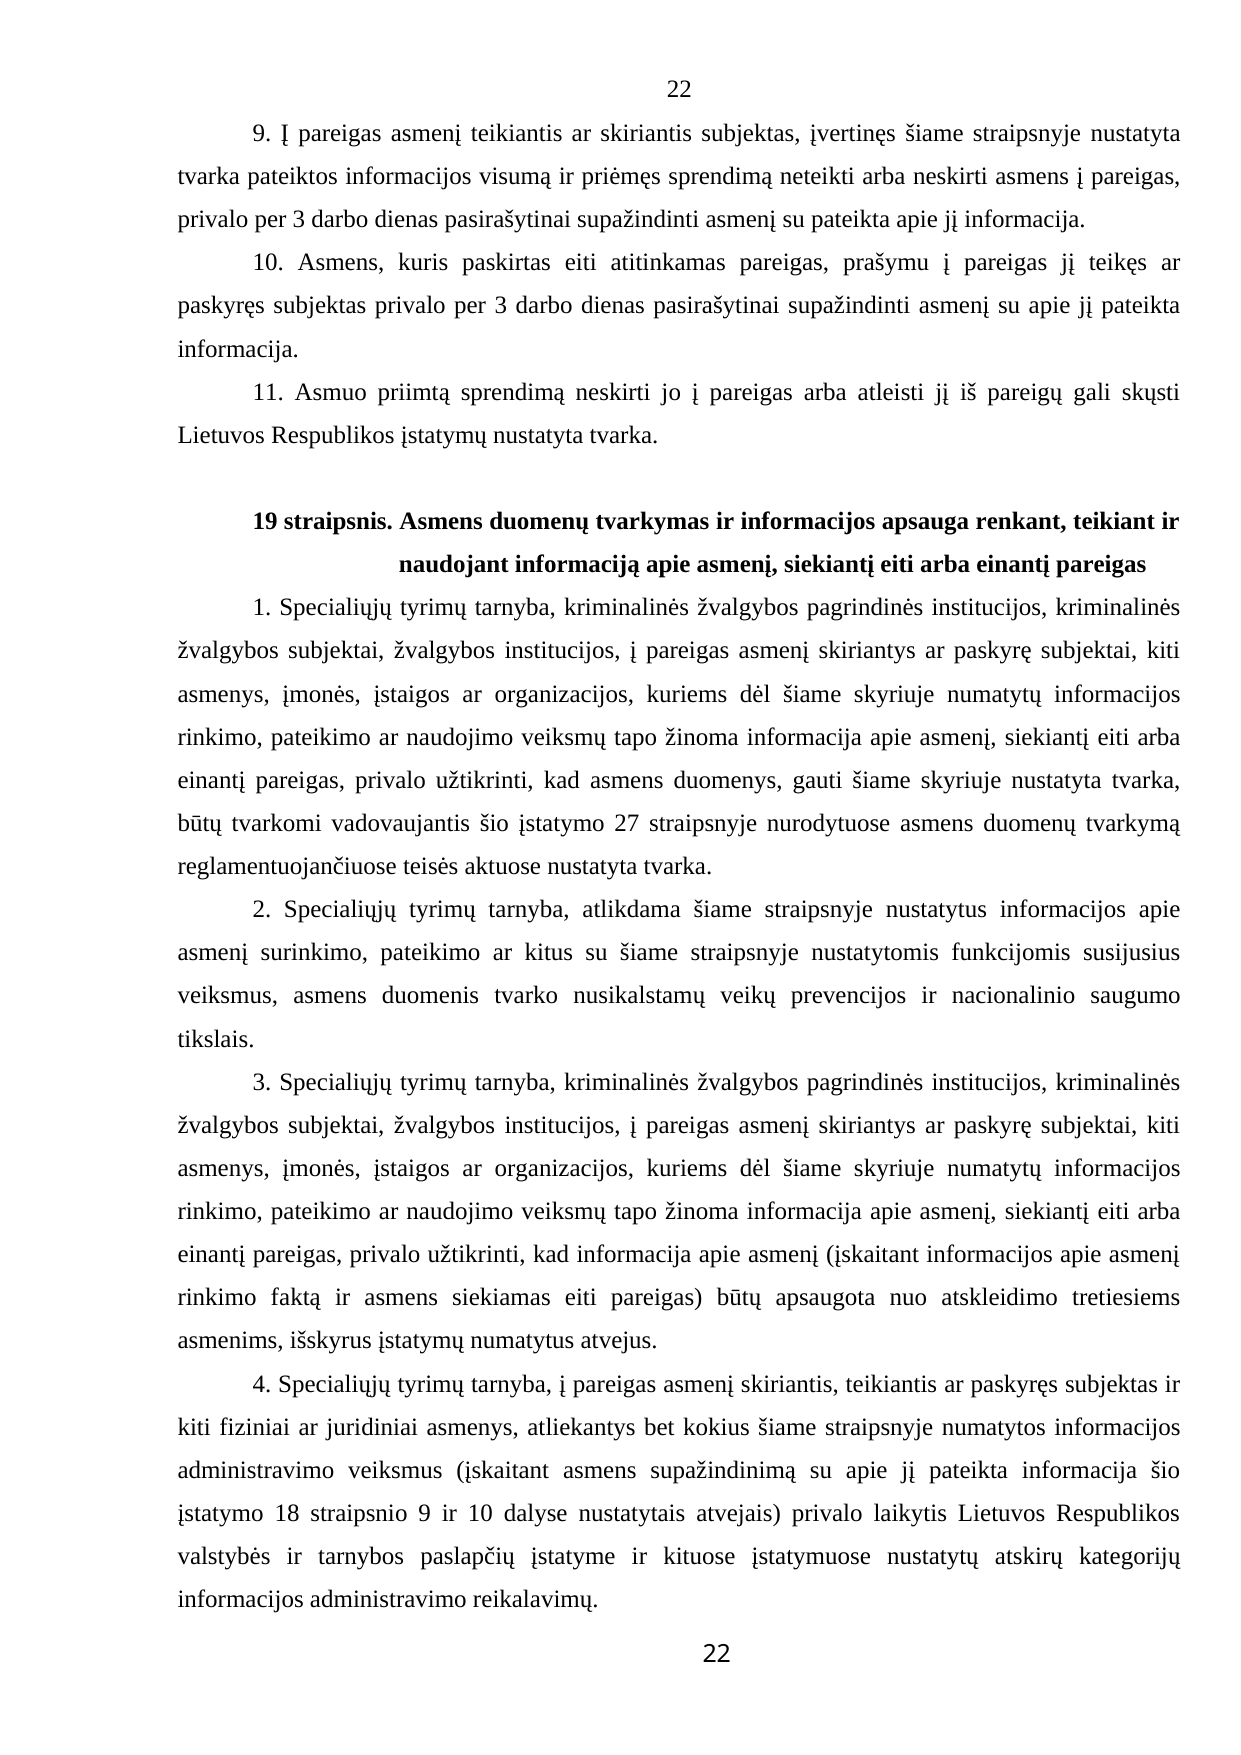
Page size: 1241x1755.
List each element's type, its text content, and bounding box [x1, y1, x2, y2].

text 10. Asmens, kuris paskirtas eiti atitinkamas pareigas, prašymu į pareigas jį teikęs ar paskyręs subjektas privalo per 3 darbo dienas pasirašytinai supažindinti asmenį su apie jį pateikta informacija. [177, 247, 1181, 362]
text 11. Asmuo priimtą sprendimą neskirti jo į pareigas arba atleisti jį iš pareigų gali skųsti Lietuvos Respublikos įstatymų nustatyta tvarka. [177, 377, 1181, 449]
text 3. Specialiųjų tyrimų tarnyba, kriminalinės žvalgybos pagrindinės institucijos, kriminalinės žvalgybos subjektai, žvalgybos institucijos, į pareigas asmenį skiriantys ar paskyrę subjektai, kiti asmenys, įmonės, įstaigos ar organizacijos, kuriems dėl šiame skyriuje numatytų informacijos rinkimo, pateikimo ar naudojimo veiksmų tapo žinoma informacija apie asmenį, siekiantį eiti arba einantį pareigas, privalo užtikrinti, kad informacija apie asmenį (įskaitant informacijos apie asmenį rinkimo faktą ir asmens siekiamas eiti pareigas) būtų apsaugota nuo atskleidimo tretiesiems asmenims, išskyrus įstatymų numatytus atvejus. [177, 1067, 1181, 1354]
text 4. Specialiųjų tyrimų tarnyba, į pareigas asmenį skiriantis, teikiantis ar paskyręs subjektas ir kiti fiziniai ar juridiniai asmenys, atliekantys bet kokius šiame straipsnyje numatytos informacijos administravimo veiksmus (įskaitant asmens supažindinimą su apie jį pateikta informacija šio įstatymo 18 straipsnio 9 ir 10 dalyse nustatytais atvejais) privalo laikytis Lietuvos Respublikos valstybės ir tarnybos paslapčių įstatyme ir kituose įstatymuose nustatytų atskirų kategorijų informacijos administravimo reikalavimų. [177, 1369, 1181, 1613]
text 1. Specialiųjų tyrimų tarnyba, kriminalinės žvalgybos pagrindinės institucijos, kriminalinės žvalgybos subjektai, žvalgybos institucijos, į pareigas asmenį skiriantys ar paskyrę subjektai, kiti asmenys, įmonės, įstaigos ar organizacijos, kuriems dėl šiame skyriuje numatytų informacijos rinkimo, pateikimo ar naudojimo veiksmų tapo žinoma informacija apie asmenį, siekiantį eiti arba einantį pareigas, privalo užtikrinti, kad asmens duomenys, gauti šiame skyriuje nustatyta tvarka, būtų tvarkomi vadovaujantis šio įstatymo 27 straipsnyje nurodytuose asmens duomenų tvarkymą reglamentuojančiuose teisės aktuose nustatyta tvarka. [177, 592, 1181, 880]
text 2. Specialiųjų tyrimų tarnyba, atlikdama šiame straipsnyje nustatytus informacijos apie asmenį surinkimo, pateikimo ar kitus su šiame straipsnyje nustatytomis funkcijomis susijusius veiksmus, asmens duomenis tvarko nusikalstamų veikų prevencijos ir nacionalinio saugumo tikslais. [177, 894, 1181, 1052]
text 19 straipsnis. Asmens duomenų tvarkymas ir informacijos apsauga renkant, teikiant ir naudojant informaciją apie asmenį, siekiantį eiti arba einantį pareigas [252, 506, 1181, 578]
text 9. Į pareigas asmenį teikiantis ar skiriantis subjektas, įvertinęs šiame straipsnyje nustatyta tvarka pateiktos informacijos visumą ir priėmęs sprendimą neteikti arba neskirti asmens į pareigas, privalo per 3 darbo dienas pasirašytinai supažindinti asmenį su pateikta apie jį informacija. [177, 118, 1181, 233]
